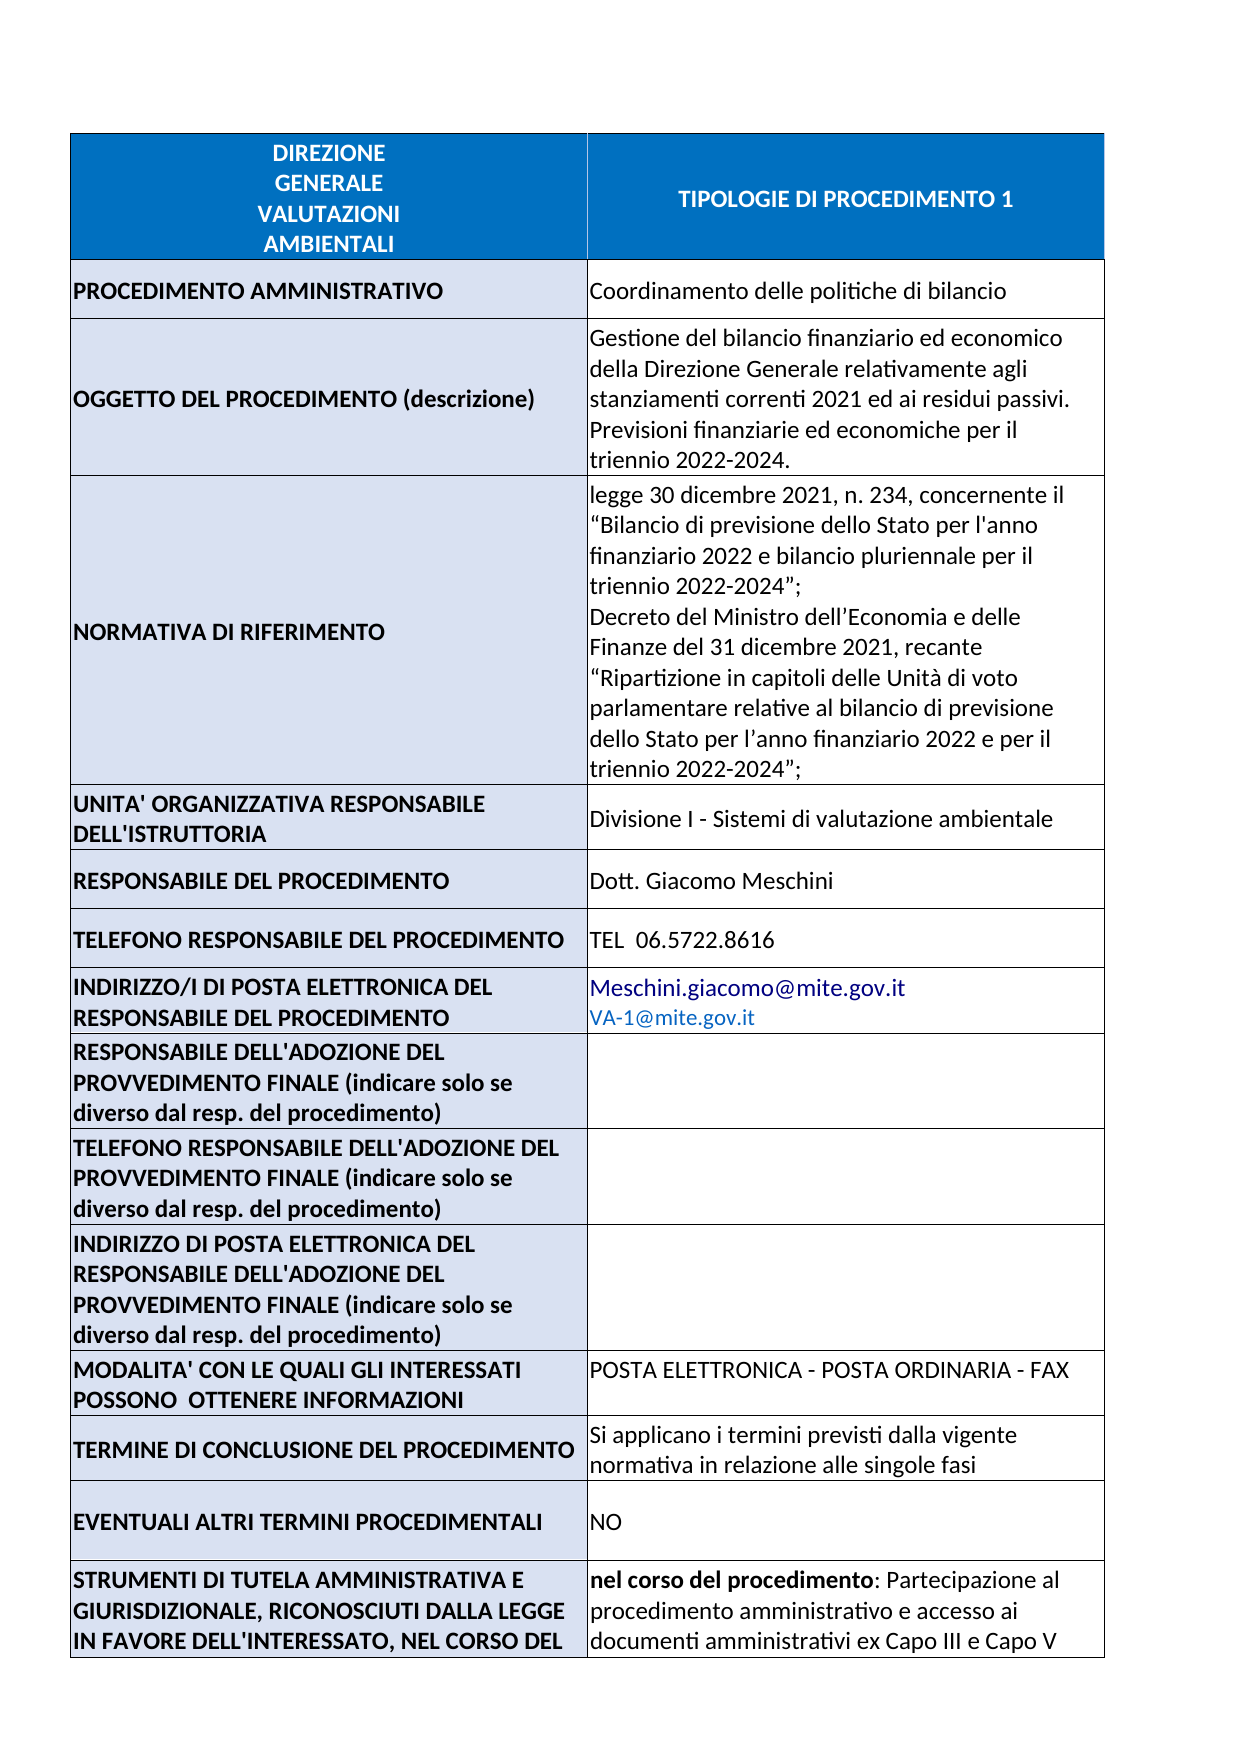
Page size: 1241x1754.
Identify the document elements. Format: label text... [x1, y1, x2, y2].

table_cell INDIRIZZO/I DI POSTA ELETTRONICA DEL RESPONSABILE DEL PROCEDIMENTO [71, 968, 587, 1032]
table_cell PROCEDIMENTO AMMINISTRATIVO [71, 260, 587, 318]
table_cell POSTA ELETTRONICA - POSTA ORDINARIA - FAX [588, 1351, 1104, 1415]
table_cell [588, 1225, 1104, 1350]
table_cell TERMINE DI CONCLUSIONE DEL PROCEDIMENTO [71, 1416, 587, 1480]
table_cell RESPONSABILE DEL PROCEDIMENTO [71, 850, 587, 908]
table_cell Gestione del bilancio finanziario ed economico della Direzione Generale relativamente agli stanziamenti correnti 2021 ed ai residui passivi. Previsioni finanziarie ed economiche per il triennio 2022-2024. [588, 319, 1104, 475]
table_cell TEL 06.5722.8616 [588, 909, 1104, 967]
table_cell MODALITA' CON LE QUALI GLI INTERESSATI POSSONO OTTENERE INFORMAZIONI [71, 1351, 587, 1415]
table_cell TELEFONO RESPONSABILE DELL'ADOZIONE DEL PROVVEDIMENTO FINALE (indicare solo se diverso dal resp. del procedimento) [71, 1129, 587, 1224]
table_header TIPOLOGIE DI PROCEDIMENTO 1 [588, 134, 1104, 259]
table_cell Dott. Giacomo Meschini [588, 850, 1104, 908]
table_cell legge 30 dicembre 2021, n. 234, concernente il “Bilancio di previsione dello Stato per l'anno finanziario 2022 e bilancio pluriennale per il triennio 2022-2024”; Decreto del Ministro dell’Economia e delle Finanze del 31 dicembre 2021, recante “Ripartizione in capitoli delle Unità di voto parlamentare relative al bilancio di previsione dello Stato per l’anno finanziario 2022 e per il triennio 2022-2024”; [588, 476, 1104, 784]
table_cell EVENTUALI ALTRI TERMINI PROCEDIMENTALI [71, 1481, 587, 1559]
table_cell [588, 1034, 1104, 1128]
table_cell OGGETTO DEL PROCEDIMENTO (descrizione) [71, 319, 587, 475]
table_cell RESPONSABILE DELL'ADOZIONE DEL PROVVEDIMENTO FINALE (indicare solo se diverso dal resp. del procedimento) [71, 1034, 587, 1128]
table_cell Coordinamento delle politiche di bilancio [588, 260, 1104, 318]
table_cell Divisione I - Sistemi di valutazione ambientale [588, 785, 1104, 849]
table_cell [588, 1129, 1104, 1224]
table_header DIREZIONE GENERALE VALUTAZIONI AMBIENTALI [71, 134, 587, 259]
table_cell NO [588, 1481, 1104, 1559]
table_cell TELEFONO RESPONSABILE DEL PROCEDIMENTO [71, 909, 587, 967]
table_cell Meschini.giacomo@mite.gov.it VA-1@mite.gov.it [588, 968, 1104, 1032]
table_cell Si applicano i termini previsti dalla vigente normativa in relazione alle singole fasi [588, 1416, 1104, 1480]
table_cell INDIRIZZO DI POSTA ELETTRONICA DEL RESPONSABILE DELL'ADOZIONE DEL PROVVEDIMENTO FINALE (indicare solo se diverso dal resp. del procedimento) [71, 1225, 587, 1350]
table_cell STRUMENTI DI TUTELA AMMINISTRATIVA E GIURISDIZIONALE, RICONOSCIUTI DALLA LEGGE IN FAVORE DELL'INTERESSATO, NEL CORSO DEL [71, 1561, 587, 1657]
table_cell nel corso del procedimento: Partecipazione al procedimento amministrativo e accesso ai documenti amministrativi ex Capo III e Capo V [588, 1561, 1104, 1657]
table_cell UNITA' ORGANIZZATIVA RESPONSABILE DELL'ISTRUTTORIA [71, 785, 587, 849]
table_cell NORMATIVA DI RIFERIMENTO [71, 476, 587, 784]
